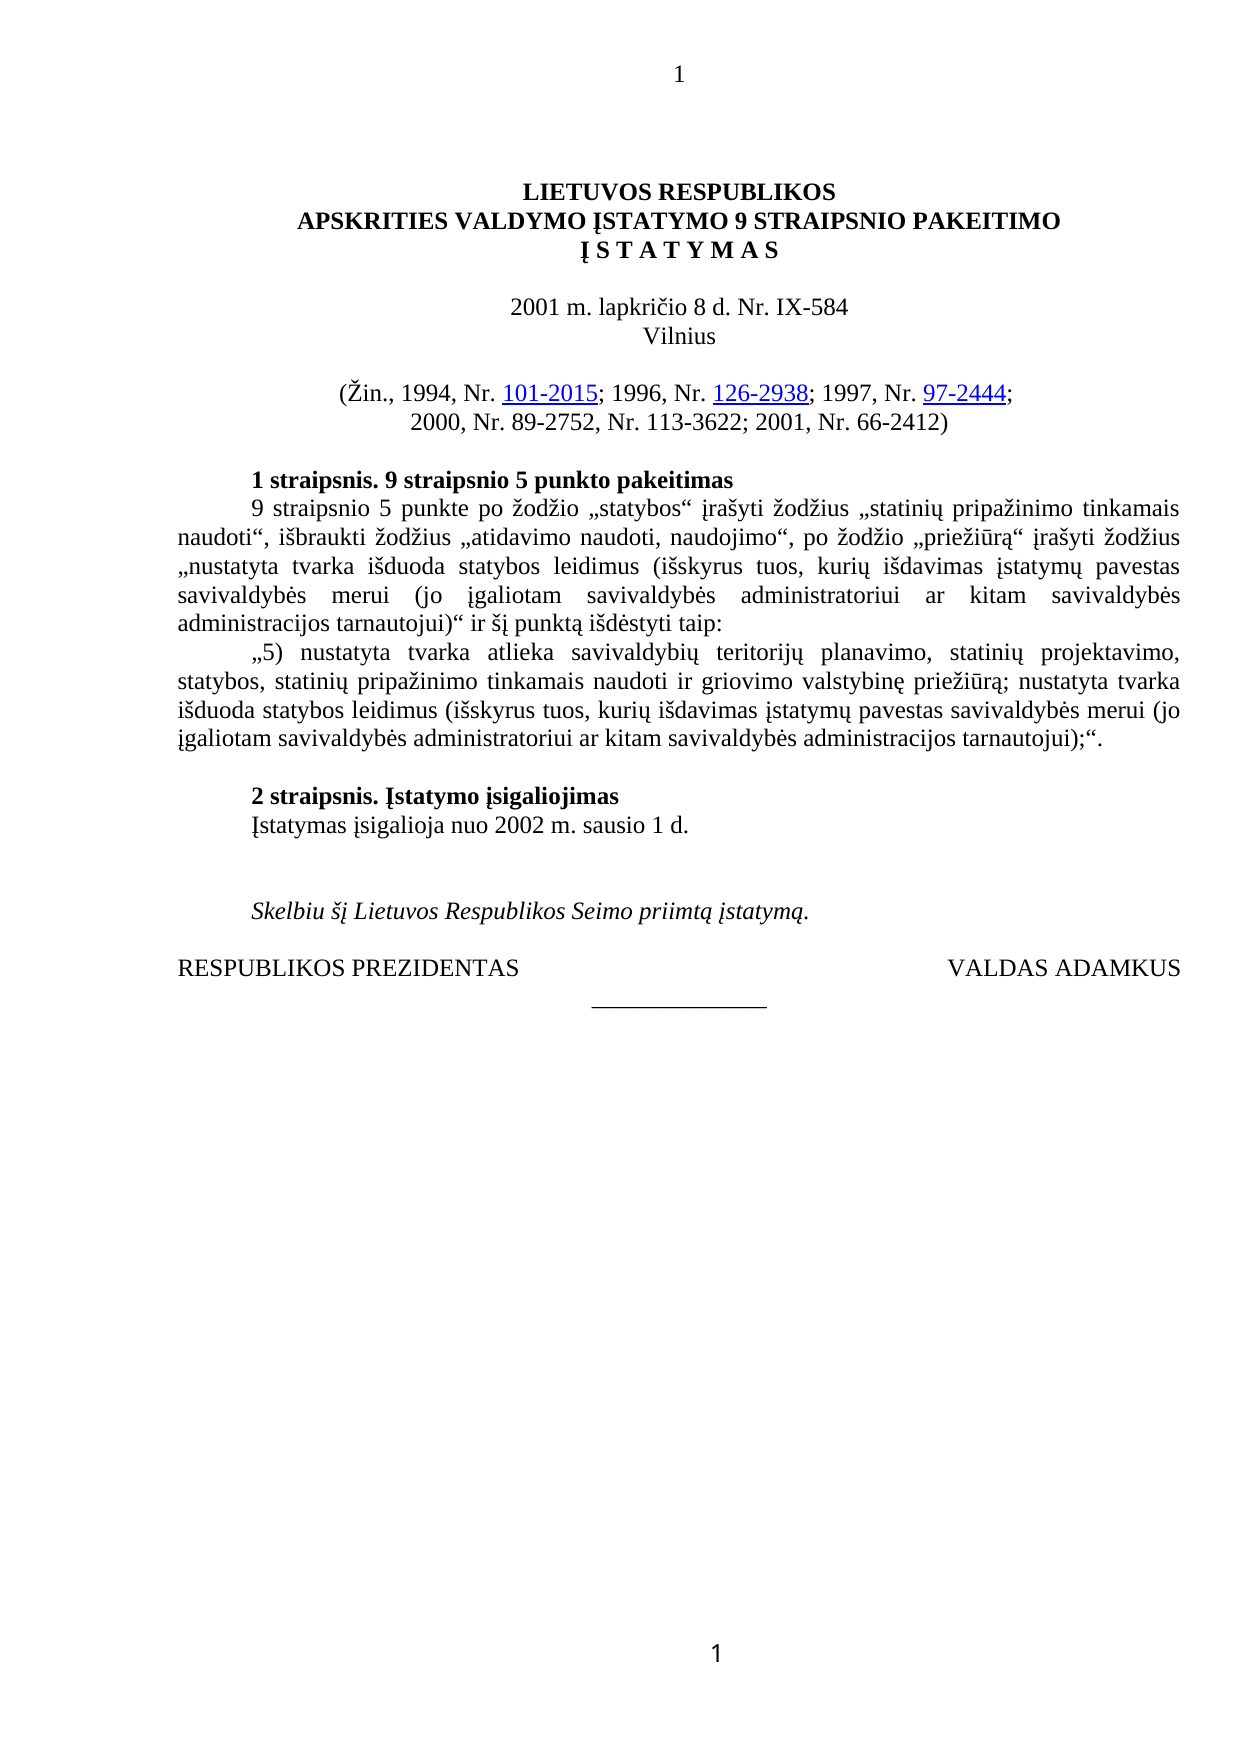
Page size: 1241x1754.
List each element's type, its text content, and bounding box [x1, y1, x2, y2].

text 2 straipsnis. Įstatymo įsigaliojimas [177, 781, 1181, 810]
text Į S T A T Y M A S [177, 235, 1181, 263]
text ______________ [177, 982, 1181, 1011]
text 2001 m. lapkričio 8 d. Nr. IX-584 [177, 292, 1181, 321]
text „5) nustatyta tvarka atlieka savivaldybių teritorijų planavimo, statinių projektavimo, statybos, statinių pripažinimo tinkamais naudoti ir griovimo valstybinę priežiūrą; nustatyta tvarka išduoda statybos leidimus (išskyrus tuos, kurių išdavimas įstatymų pavestas savivaldybės merui (jo įgaliotam savivaldybės administratoriui ar kitam savivaldybės administracijos tarnautojui);“. [177, 637, 1181, 752]
text Skelbiu šį Lietuvos Respublikos Seimo priimtą įstatymą. [177, 896, 1181, 925]
text Įstatymas įsigalioja nuo 2002 m. sausio 1 d. [177, 810, 1181, 838]
text Vilnius [177, 321, 1181, 350]
text APSKRITIES VALDYMO ĮSTATYMO 9 STRAIPSNIO PAKEITIMO [177, 206, 1181, 235]
text RESPUBLIKOS PREZIDENTAS VALDAS ADAMKUS [177, 953, 1181, 982]
text 9 straipsnio 5 punkte po žodžio „statybos“ įrašyti žodžius „statinių pripažinimo tinkamais naudoti“, išbraukti žodžius „atidavimo naudoti, naudojimo“, po žodžio „priežiūrą“ įrašyti žodžius „nustatyta tvarka išduoda statybos leidimus (išskyrus tuos, kurių išdavimas įstatymų pavestas savivaldybės merui (jo įgaliotam savivaldybės administratoriui ar kitam savivaldybės administracijos tarnautojui)“ ir šį punktą išdėstyti taip: [177, 493, 1181, 637]
text 1 straipsnis. 9 straipsnio 5 punkto pakeitimas [177, 465, 1181, 493]
text 2000, Nr. 89-2752, Nr. 113-3622; 2001, Nr. 66-2412) [177, 407, 1181, 436]
text (Žin., 1994, Nr. 101-2015; 1996, Nr. 126-2938; 1997, Nr. 97-2444; [177, 378, 1181, 407]
text LIETUVOS RESPUBLIKOS [177, 177, 1181, 206]
